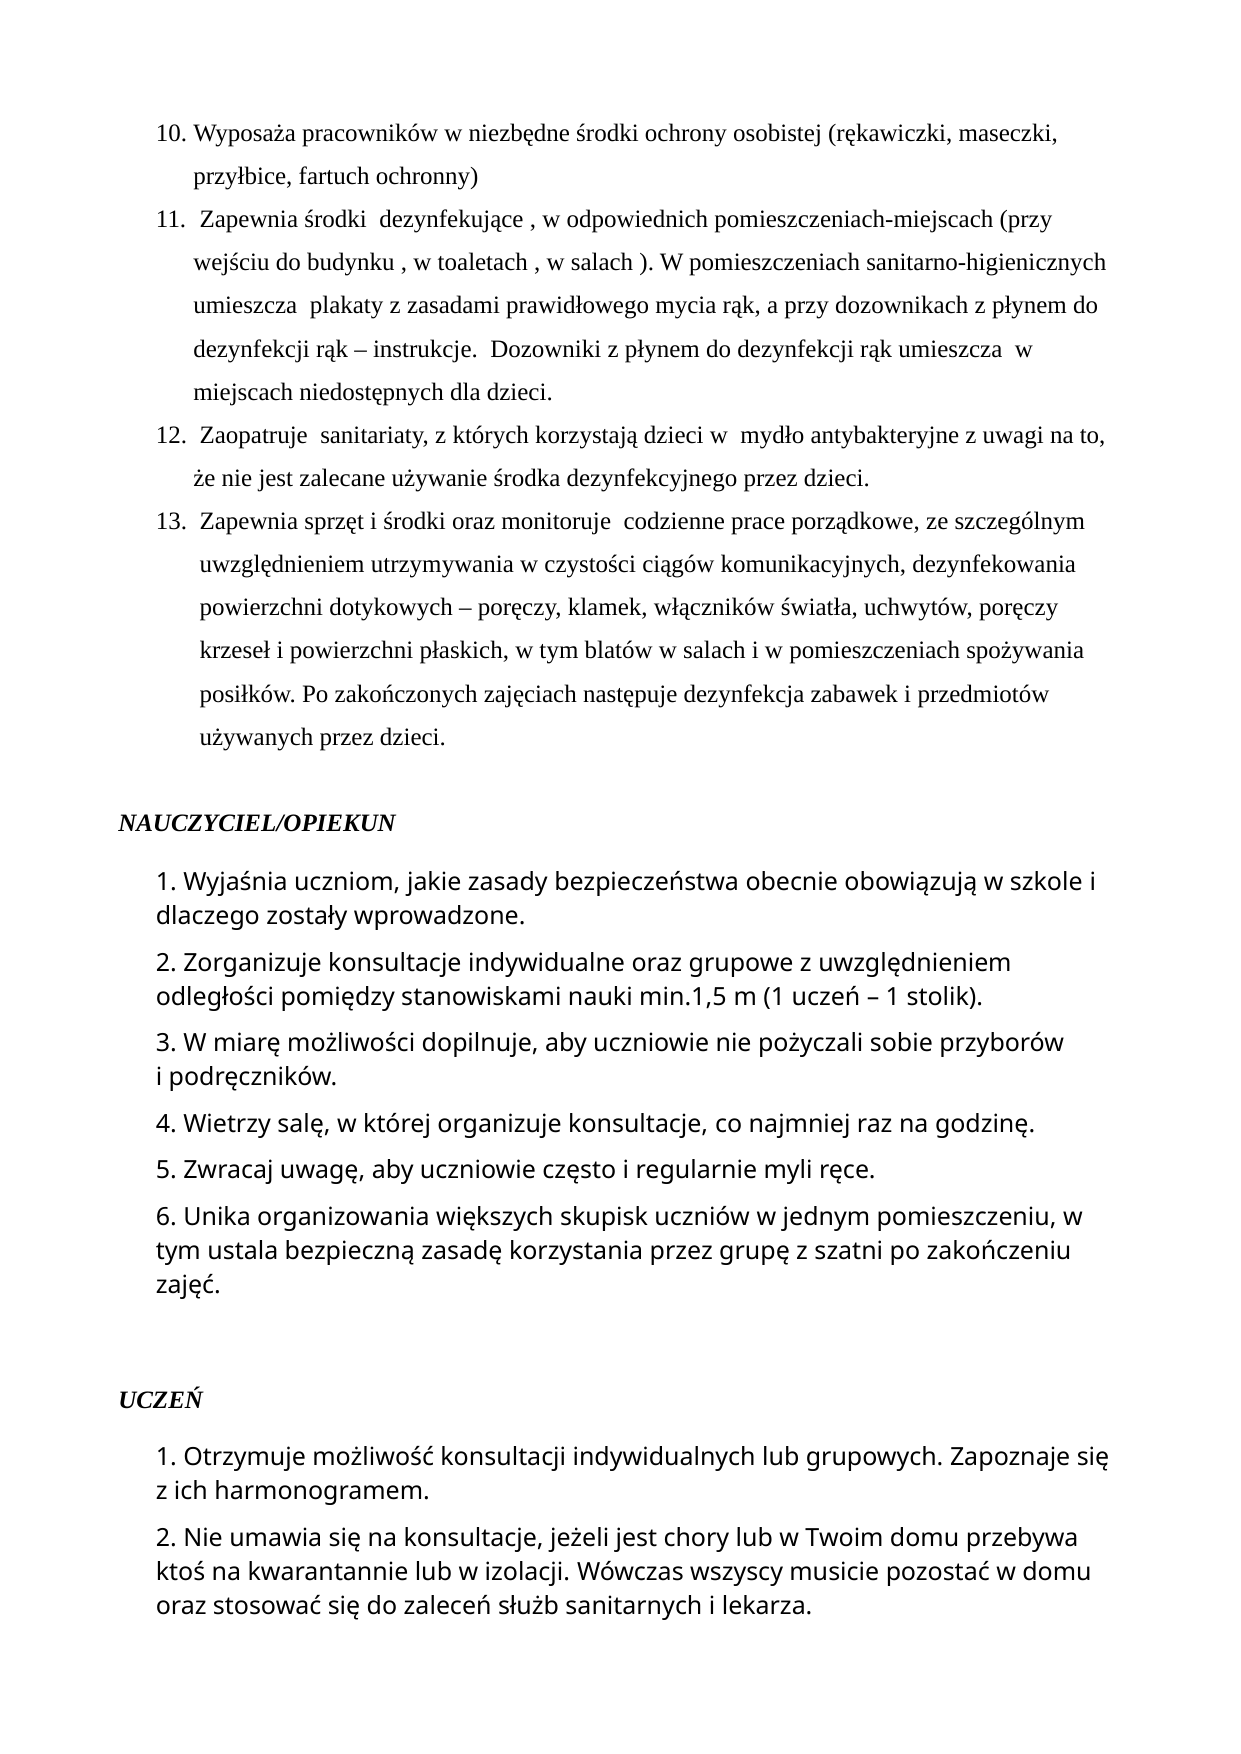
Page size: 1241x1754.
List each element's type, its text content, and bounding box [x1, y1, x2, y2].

list 3. W miarę możliwości dopilnuje, aby uczniowie nie pożyczali sobie przyborów i podręczników. [118, 1025, 1122, 1093]
list posiłków. Po zakończonych zajęciach następuje dezynfekcja zabawek i przedmiotów [118, 679, 1122, 707]
subtitle UCZEŃ [118, 1385, 1122, 1414]
list Zaopatruje sanitariaty, z których korzystają dzieci w mydło antybakteryjne z uwagi na to, że nie jest zalecane używanie środka dezynfekcyjnego przez dzieci. [156, 420, 1122, 492]
list 2. Zorganizuje konsultacje indywidualne oraz grupowe z uwzględnieniem odległości pomiędzy stanowiskami nauki min.1,5 m (1 uczeń – 1 stolik). [118, 944, 1122, 1012]
list 2. Nie umawia się na konsultacje, jeżeli jest chory lub w Twoim domu przebywa ktoś na kwarantannie lub w izolacji. Wówczas wszyscy musicie pozostać w domu oraz stosować się do zaleceń służb sanitarnych i lekarza. [118, 1519, 1122, 1622]
list używanych przez dzieci. [118, 722, 1122, 751]
list powierzchni dotykowych – poręczy, klamek, włączników światła, uchwytów, poręczy [118, 592, 1122, 621]
list 4. Wietrzy salę, w której organizuje konsultacje, co najmniej raz na godzinę. [118, 1106, 1122, 1140]
text NAUCZYCIEL/OPIEKUN [118, 808, 1122, 837]
list 1. Otrzymuje możliwość konsultacji indywidualnych lub grupowych. Zapoznaje się z ich harmonogramem. [118, 1439, 1122, 1507]
list krzeseł i powierzchni płaskich, w tym blatów w salach i w pomieszczeniach spożywania [118, 636, 1122, 664]
list 1. Wyjaśnia uczniom, jakie zasady bezpieczeństwa obecnie obowiązują w szkole i dlaczego zostały wprowadzone. [118, 864, 1122, 932]
list Zapewnia środki dezynfekujące , w odpowiednich pomieszczeniach-miejscach (przy wejściu do budynku , w toaletach , w salach ). W pomieszczeniach sanitarno-higienicznych umieszcza plakaty z zasadami prawidłowego mycia rąk, a przy dozownikach z płynem do dezynfekcji rąk – instrukcje. Dozowniki z płynem do dezynfekcji rąk umieszcza w miejscach niedostępnych dla dzieci. [156, 204, 1122, 406]
list Wyposaża pracowników w niezbędne środki ochrony osobistej (rękawiczki, maseczki, przyłbice, fartuch ochronny) [156, 118, 1122, 190]
list uwzględnieniem utrzymywania w czystości ciągów komunikacyjnych, dezynfekowania [118, 549, 1122, 578]
list 5. Zwracaj uwagę, aby uczniowie często i regularnie myli ręce. [118, 1152, 1122, 1186]
list Zapewnia sprzęt i środki oraz monitoruje codzienne prace porządkowe, ze szczególnym [156, 506, 1122, 535]
list 6. Unika organizowania większych skupisk uczniów w jednym pomieszczeniu, w tym ustala bezpieczną zasadę korzystania przez grupę z szatni po zakończeniu zajęć. [118, 1199, 1122, 1301]
